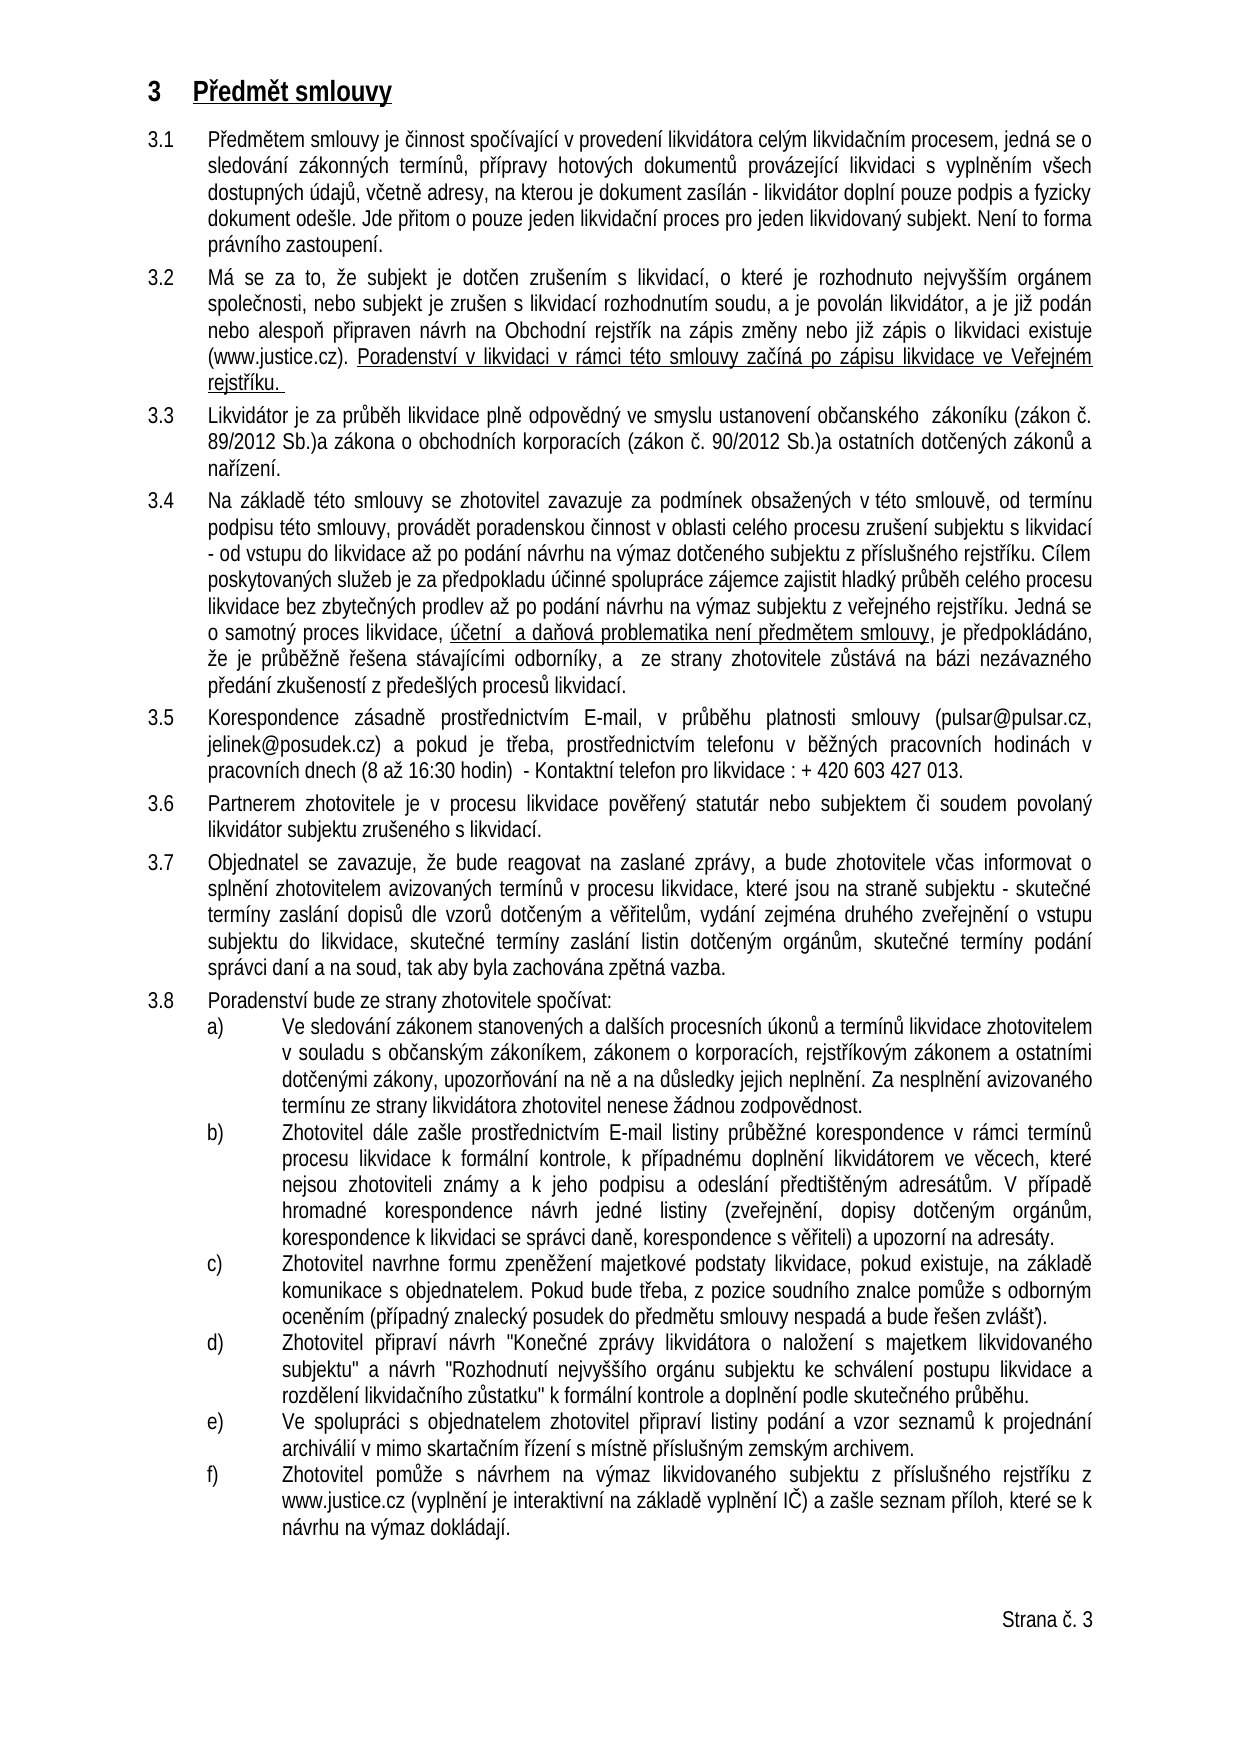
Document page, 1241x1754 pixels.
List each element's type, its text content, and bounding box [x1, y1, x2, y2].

subtitle Zhotovitel pomůže s návrhem na výmaz likvidovaného subjektu z příslušného rejstříku z www.justice.cz (vyplnění je interaktivní na základě vyplnění IČ) a zašle seznam příloh, které se k návrhu na výmaz dokládají. [207, 1461, 1093, 1540]
subtitle Na základě této smlouvy se zhotovitel zavazuje za podmínek obsažených v této smlouvě, od termínu podpisu této smlouvy, provádět poradenskou činnost v oblasti celého procesu zrušení subjektu s likvidací - od vstupu do likvidace až po podání návrhu na výmaz dotčeného subjektu z příslušného rejstříku. Cílem poskytovaných služeb je za předpokladu účinné spolupráce zájemce zajistit hladký průběh celého procesu likvidace bez zbytečných prodlev až po podání návrhu na výmaz subjektu z veřejného rejstříku. Jedná se o samotný proces likvidace, účetní a daňová problematika není předmětem smlouvy, je předpokládáno, že je průběžně řešena stávajícími odborníky, a ze strany zhotovitele zůstává na bázi nezávazného předání zkušeností z předešlých procesů likvidací. [148, 487, 1093, 698]
subtitle Předmět smlouvy [148, 74, 1093, 107]
subtitle Zhotovitel dále zašle prostřednictvím E-mail listiny průběžné korespondence v rámci termínů procesu likvidace k formální kontrole, k případnému doplnění likvidátorem ve věcech, které nejsou zhotoviteli známy a k jeho podpisu a odeslání předtištěným adresátům. V případě hromadné korespondence návrh jedné listiny (zveřejnění, dopisy dotčeným orgánům, korespondence k likvidaci se správci daně, korespondence s věřiteli) a upozorní na adresáty. [207, 1118, 1093, 1250]
subtitle Ve spolupráci s objednatelem zhotovitel připraví listiny podání a vzor seznamů k projednání archiválií v mimo skartačním řízení s místně příslušným zemským archivem. [207, 1408, 1093, 1461]
subtitle Zhotovitel připraví návrh "Konečné zprávy likvidátora o naložení s majetkem likvidovaného subjektu" a návrh "Rozhodnutí nejvyššího orgánu subjektu ke schválení postupu likvidace a rozdělení likvidačního zůstatku" k formální kontrole a doplnění podle skutečného průběhu. [207, 1329, 1093, 1408]
subtitle Zhotovitel navrhne formu zpeněžení majetkové podstaty likvidace, pokud existuje, na základě komunikace s objednatelem. Pokud bude třeba, z pozice soudního znalce pomůže s odborným oceněním (případný znalecký posudek do předmětu smlouvy nespadá a bude řešen zvlášť). [207, 1250, 1093, 1329]
subtitle Ve sledování zákonem stanovených a dalších procesních úkonů a termínů likvidace zhotovitelem v souladu s občanským zákoníkem, zákonem o korporacích, rejstříkovým zákonem a ostatními dotčenými zákony, upozorňování na ně a na důsledky jejich neplnění. Za nesplnění avizovaného termínu ze strany likvidátora zhotovitel nenese žádnou zodpovědnost. [207, 1013, 1093, 1118]
subtitle Partnerem zhotovitele je v procesu likvidace pověřený statutár nebo subjektem či soudem povolaný likvidátor subjektu zrušeného s likvidací. [148, 790, 1093, 842]
subtitle Předmětem smlouvy je činnost spočívající v provedení likvidátora celým likvidačním procesem, jedná se o sledování zákonných termínů, přípravy hotových dokumentů provázející likvidaci s vyplněním všech dostupných údajů, včetně adresy, na kterou je dokument zasílán - likvidátor doplní pouze podpis a fyzicky dokument odešle. Jde přitom o pouze jeden likvidační proces pro jeden likvidovaný subjekt. Není to forma právního zastoupení. [148, 126, 1093, 258]
subtitle Korespondence zásadně prostřednictvím E-mail, v průběhu platnosti smlouvy (pulsar@pulsar.cz, jelinek@posudek.cz) a pokud je třeba, prostřednictvím telefonu v běžných pracovních hodinách v pracovních dnech (8 až 16:30 hodin) - Kontaktní telefon pro likvidace : + 420 603 427 013. [148, 704, 1093, 783]
subtitle Poradenství bude ze strany zhotovitele spočívat: [148, 987, 1093, 1013]
subtitle Likvidátor je za průběh likvidace plně odpovědný ve smyslu ustanovení občanského zákoníku (zákon č. 89/2012 Sb.)a zákona o obchodních korporacích (zákon č. 90/2012 Sb.)a ostatních dotčených zákonů a nařízení. [148, 402, 1093, 481]
subtitle Má se za to, že subjekt je dotčen zrušením s likvidací, o které je rozhodnuto nejvyšším orgánem společnosti, nebo subjekt je zrušen s likvidací rozhodnutím soudu, a je povolán likvidátor, a je již podán nebo alespoň připraven návrh na Obchodní rejstřík na zápis změny nebo již zápis o likvidaci existuje (www.justice.cz). Poradenství v likvidaci v rámci této smlouvy začíná po zápisu likvidace ve Veřejném rejstříku. [148, 264, 1093, 396]
subtitle Objednatel se zavazuje, že bude reagovat na zaslané zprávy, a bude zhotovitele včas informovat o splnění zhotovitelem avizovaných termínů v procesu likvidace, které jsou na straně subjektu - skutečné termíny zaslání dopisů dle vzorů dotčeným a věřitelům, vydání zejména druhého zveřejnění o vstupu subjektu do likvidace, skutečné termíny zaslání listin dotčeným orgánům, skutečné termíny podání správci daní a na soud, tak aby byla zachována zpětná vazba. [148, 849, 1093, 980]
